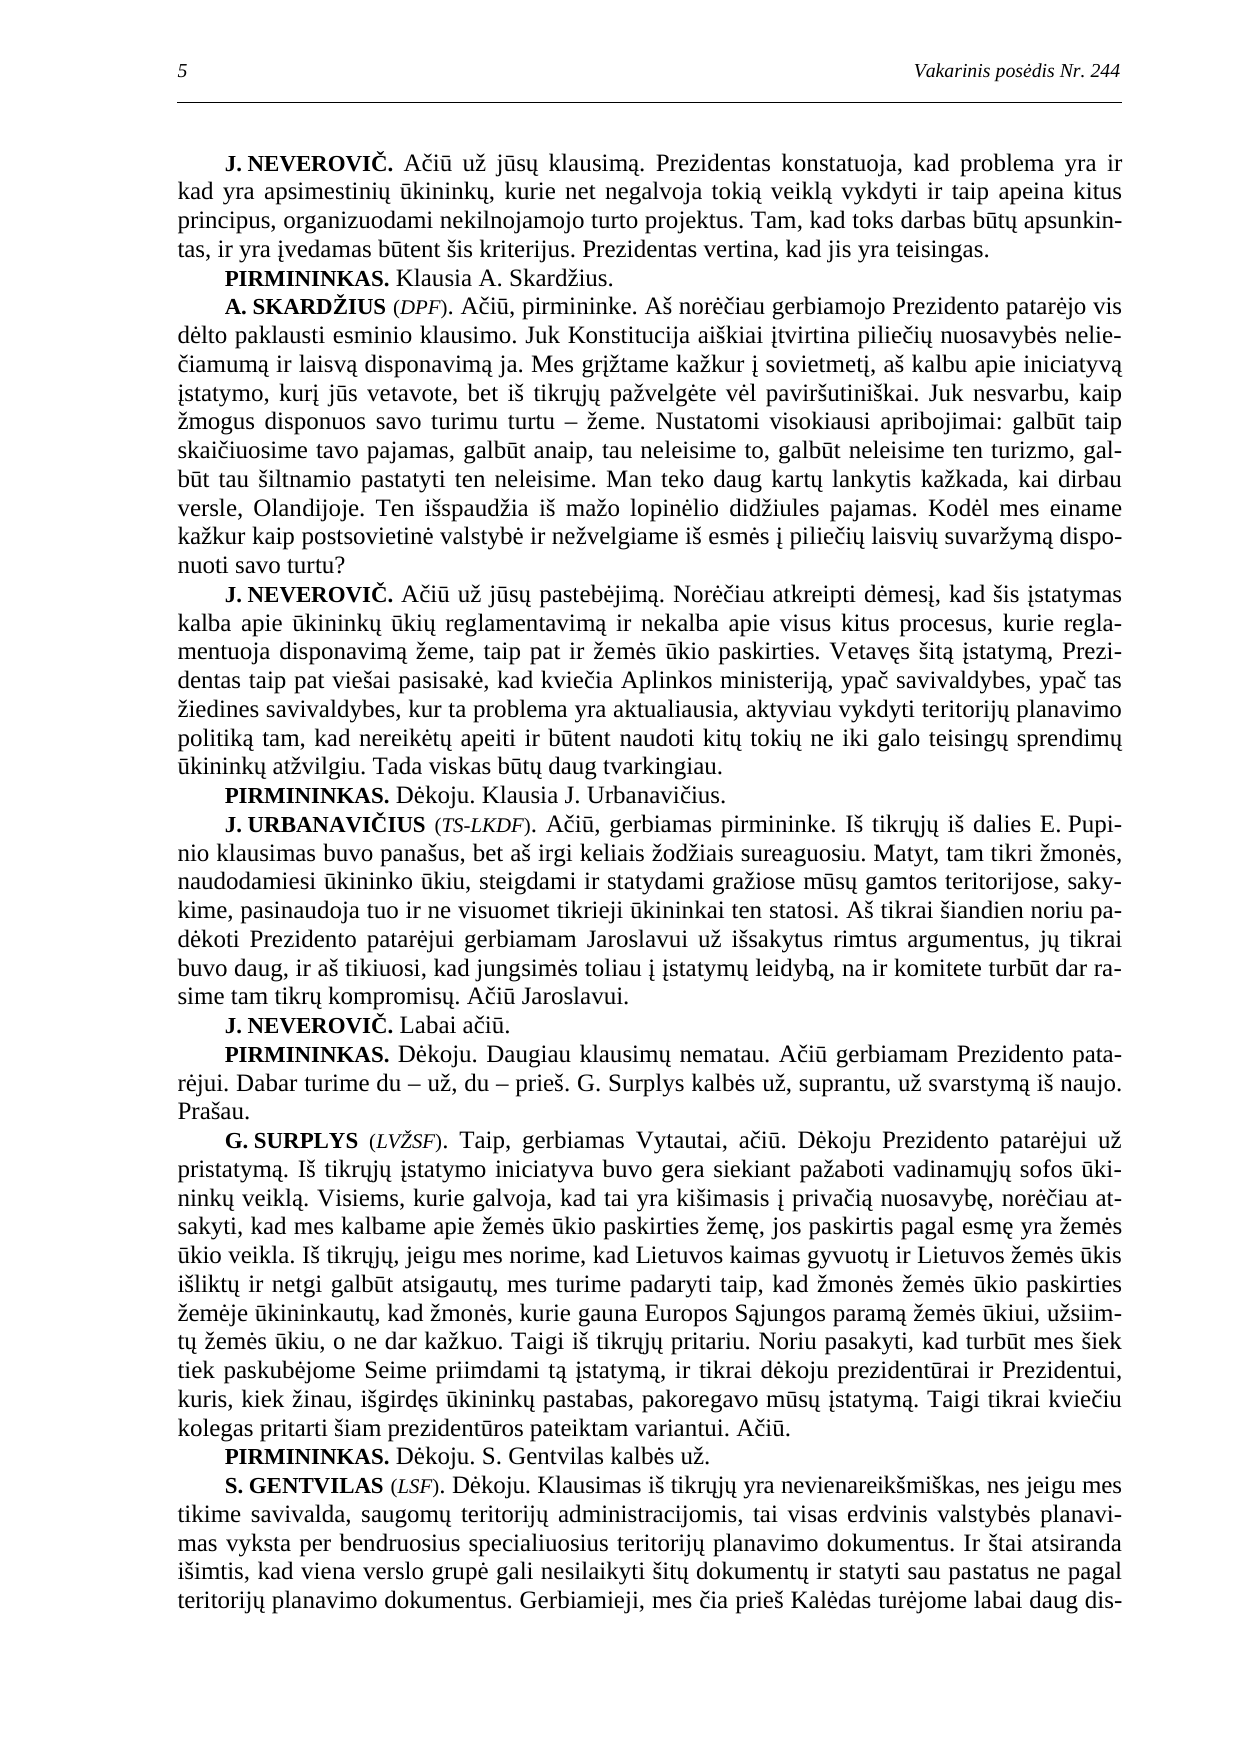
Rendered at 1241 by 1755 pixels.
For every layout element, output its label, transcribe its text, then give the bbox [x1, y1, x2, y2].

text PIRMININKAS. Dė­ko­ju. S. Gent­vi­las kal­bės už. [177, 1441, 1122, 1470]
text A. SKARDŽIUS (DPF). Ačiū, pir­mi­nin­ke. Aš no­rė­čiau ger­bia­mo­jo Pre­zi­den­to pa­ta­rė­jo vis dėl­to pa­klaus­ti es­minio klau­si­mo. Juk Kon­sti­tu­ci­ja aiš­kiai įtvir­ti­na pi­lie­čių nuo­sa­vy­bės ne­lie­čia­mu­mą ir lais­vą dis­po­na­vi­mą ja. Mes grįž­ta­me kaž­kur į so­viet­me­tį, aš kal­bu apie ini­cia­ty­vą įsta­ty­mo, ku­rį jūs ve­ta­vo­te, bet iš tik­rų­jų pa­žvel­gė­te vėl pa­vir­šu­ti­niš­kai. Juk ne­svar­bu, kaip žmo­gus dis­po­nuos sa­vo tu­ri­mu tur­tu – že­me. Nu­sta­to­mi vi­so­kiau­si ap­ri­bo­ji­mai: gal­būt taip skai­čiuo­si­me ta­vo pa­ja­mas, gal­būt anaip, tau ne­lei­si­me to, gal­būt ne­lei­si­me ten tu­riz­mo, gal­būt tau šilt­na­mio pa­sta­ty­ti ten ne­lei­si­me. Man te­ko daug kar­tų lan­ky­tis kaž­ka­da, kai dir­bau ver­sle, Olan­di­jo­je. Ten iš­spau­džia iš ma­žo lo­pi­nė­lio di­džiu­les pa­ja­mas. Ko­dėl mes ei­na­me kaž­kur kaip po­stso­vie­ti­nė vals­ty­bė ir ne­žvel­gia­me iš es­mės į pi­lie­čių lais­vių su­var­žy­mą dis­po­nuo­ti sa­vo tur­tu? [177, 291, 1122, 579]
text PIRMININKAS. Dė­ko­ju. Dau­giau klau­si­mų ne­ma­tau. Ačiū ger­bia­mam Pre­zi­den­to pa­ta­rė­jui. Da­bar tu­ri­me du – už, du – prieš. G. Sur­plys kal­bės už, su­pran­tu, už svars­ty­mą iš nau­jo. Pra­šau. [177, 1039, 1122, 1125]
text J. NEVEROVIČ. Ačiū už jū­sų pa­ste­bė­ji­mą. No­rė­čiau at­kreip­ti dė­me­sį, kad šis įsta­ty­mas kal­ba apie ūki­nin­kų ūkių reg­la­men­ta­vi­mą ir ne­kal­ba apie vi­sus ki­tus pro­ce­sus, ku­rie reg­la­men­tuo­ja dis­po­na­vi­mą že­me, taip pat ir že­mės ūkio pa­skir­ties. Ve­ta­vęs ši­tą įsta­ty­mą, Pre­zi­den­tas taip pat vie­šai pa­si­sa­kė, kad kvie­čia Ap­lin­kos mi­nis­te­ri­ją, ypač sa­vi­val­dy­bes, ypač tas žie­di­nes sa­vi­val­dy­bes, kur ta pro­ble­ma yra ak­tu­a­liau­sia, ak­ty­viau vyk­dy­ti te­ri­to­ri­jų pla­na­vi­mo po­li­ti­ką tam, kad ne­rei­kė­tų apei­ti ir bū­tent nau­do­ti ki­tų to­kių ne iki ga­lo tei­sin­gų spren­di­mų ūki­nin­kų at­žvil­giu. Ta­da vis­kas bū­tų daug tvar­kin­giau. [177, 579, 1122, 780]
text PIRMININKAS. Dė­ko­ju. Klau­sia J. Ur­ba­na­vi­čius. [177, 780, 1122, 809]
text J. NEVEROVIČ. La­bai ačiū. [177, 1010, 1122, 1039]
text J. URBANAVIČIUS (TS-LKDF). Ačiū, ger­bia­mas pir­mi­nin­ke. Iš tik­rų­jų iš da­lies E. Pu­pi­nio klau­si­mas bu­vo pa­na­šus, bet aš ir­gi ke­liais žo­džiais su­re­a­guo­siu. Ma­tyt, tam tik­ri žmo­nės, nau­do­da­mie­si ūki­nin­ko ūkiu, steig­da­mi ir sta­ty­da­mi gra­žio­se mū­sų gam­tos te­ri­to­ri­jo­se, sa­ky­ki­me, pa­si­nau­do­ja tuo ir ne vi­suo­met tik­rie­ji ūki­nin­kai ten sta­to­si. Aš tik­rai šian­dien no­riu pa­dė­ko­ti Pre­zi­den­to pa­ta­rė­jui ger­bia­mam Ja­ros­la­vui už iš­sa­ky­tus rim­tus ar­gu­men­tus, jų tik­rai bu­vo daug, ir aš ti­kiuo­si, kad jung­si­mės to­liau į įsta­ty­mų lei­dy­bą, na ir ko­mi­te­te tur­būt dar ra­si­me tam tik­rų kom­pro­mi­sų. Ačiū Ja­ros­la­vui. [177, 809, 1122, 1010]
text G. SURPLYS (LVŽSF). Taip, ger­bia­mas Vy­tau­tai, ačiū. Dė­ko­ju Pre­zi­den­to pa­ta­rė­jui už pri­sta­ty­mą. Iš tik­rų­jų įsta­ty­mo ini­cia­ty­va bu­vo ge­ra sie­kiant pa­ža­bo­ti va­di­na­mų­jų so­fos ūki­nin­kų veik­lą. Vi­siems, ku­rie gal­vo­ja, kad tai yra ki­ši­ma­sis į pri­va­čią nuo­sa­vy­bę, no­rė­čiau at­sa­ky­ti, kad mes kal­ba­me apie že­mės ūkio pa­skir­ties že­mę, jos pa­skir­tis pa­gal es­mę yra že­mės ūkio veik­la. Iš tik­rų­jų, jei­gu mes no­ri­me, kad Lie­tu­vos kai­mas gy­vuo­tų ir Lie­tu­vos že­mės ūkis iš­lik­tų ir net­gi gal­būt at­si­gau­tų, mes tu­ri­me pa­da­ry­ti taip, kad žmo­nės že­mės ūkio pa­skir­ties že­mė­je ūki­nin­kau­tų, kad žmo­nės, ku­rie gau­na Eu­ro­pos Są­jun­gos pa­ra­mą že­mės ūkiui, už­si­im­tų že­mės ūkiu, o ne dar kaž­kuo. Tai­gi iš tik­rų­jų pri­ta­riu. No­riu pa­sa­ky­ti, kad tur­būt mes šiek tiek pas­ku­bė­jo­me Sei­me pri­im­da­mi tą įsta­ty­mą, ir tik­rai dė­ko­ju pre­zi­den­tū­rai ir Pre­zi­den­tui, ku­ris, kiek ži­nau, iš­gir­dęs ūki­nin­kų pa­sta­bas, pa­ko­re­ga­vo mū­sų įsta­ty­mą. Tai­gi tik­rai kvie­čiu ko­le­gas pri­tar­ti šiam pre­zi­den­tū­ros pa­teik­tam va­rian­tui. Ačiū. [177, 1125, 1122, 1441]
text PIRMININKAS. Klau­sia A. Skar­džius. [177, 263, 1122, 291]
text J. NEVEROVIČ. Ačiū už jū­sų klau­si­mą. Pre­zi­den­tas kon­sta­tuo­ja, kad pro­ble­ma yra ir kad yra ap­si­mes­ti­nių ūki­nin­kų, ku­rie net ne­gal­vo­ja to­kią veik­lą vyk­dy­ti ir taip apei­na ki­tus prin­ci­pus, or­ga­ni­zuo­da­mi ne­kil­no­ja­mo­jo tur­to pro­jek­tus. Tam, kad toks dar­bas bū­tų ap­sun­kin­tas, ir yra įve­da­mas bū­tent šis kri­te­ri­jus. Pre­zi­den­tas ver­ti­na, kad jis yra tei­sin­gas. [177, 148, 1122, 263]
text S. GENTVILAS (LSF). Dė­ko­ju. Klau­si­mas iš tik­rų­jų yra ne­vie­na­reikš­miš­kas, nes jei­gu mes ti­ki­me sa­vi­val­da, sau­go­mų te­ri­to­ri­jų ad­mi­nist­ra­ci­jo­mis, tai vi­sas erd­vi­nis vals­ty­bės pla­na­vi­mas vyks­ta per ben­druo­sius spe­cia­liuo­sius te­ri­to­ri­jų pla­na­vi­mo do­ku­men­tus. Ir štai at­si­ran­da iš­im­tis, kad vie­na ver­slo gru­pė ga­li ne­si­lai­ky­ti ši­tų do­ku­men­tų ir sta­ty­ti sau pa­sta­tus ne pa­gal te­ri­to­ri­jų pla­na­vi­mo do­ku­men­tus. Ger­bia­mie­ji, mes čia prieš Ka­lė­das tu­rė­jo­me la­bai daug dis­ [177, 1470, 1122, 1614]
